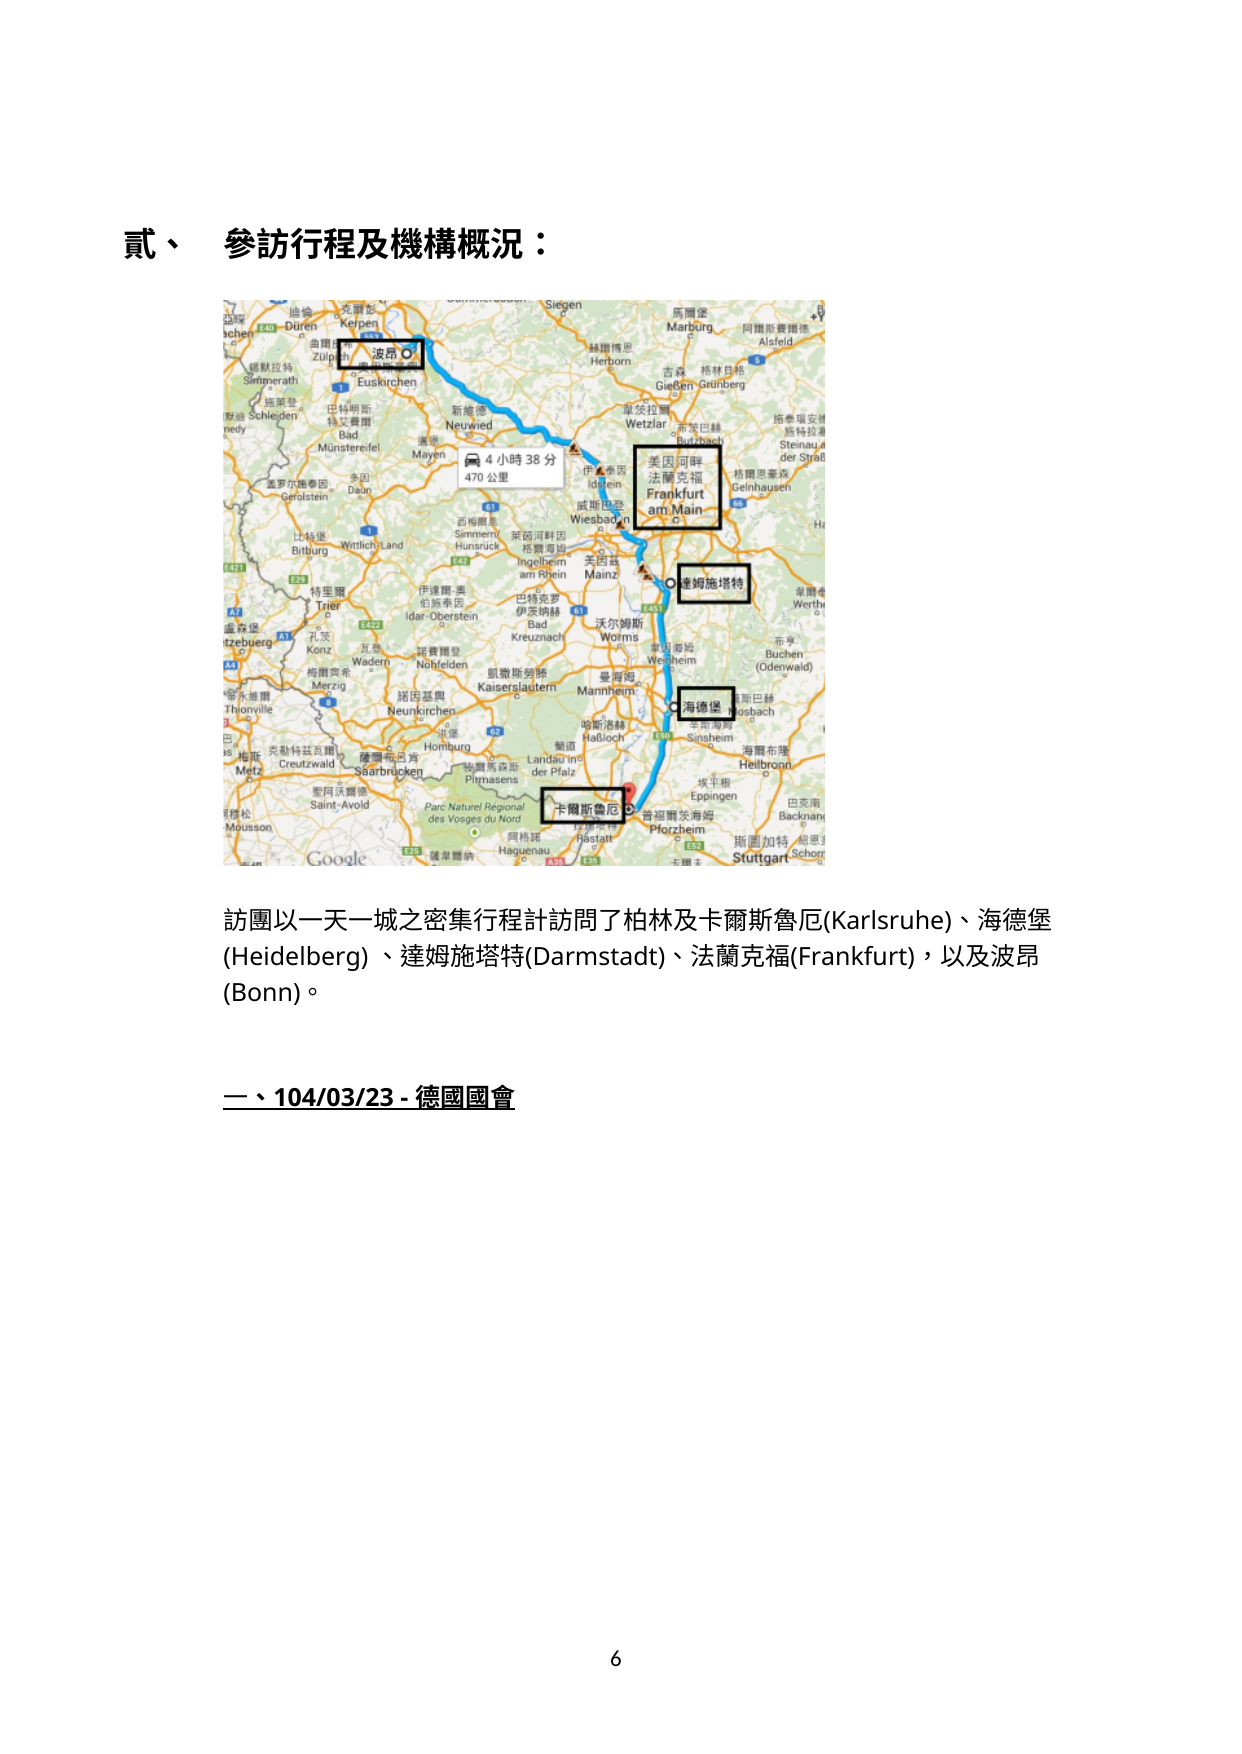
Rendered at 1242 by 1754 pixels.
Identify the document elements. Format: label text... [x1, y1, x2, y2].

picture [223, 300, 826, 866]
text 一、104/03/23 - 德國國會 [223, 1043, 1131, 1113]
list 參訪行程及機構概況： 訪團以一天一城之密集行程計訪問了柏林及卡爾斯魯厄(Karlsruhe)、海德堡(Heidelberg) 、達姆施塔特(Darmstadt)、法蘭克福(Frankfurt)，以及波昂(Bonn)。 [123, 218, 1131, 1009]
